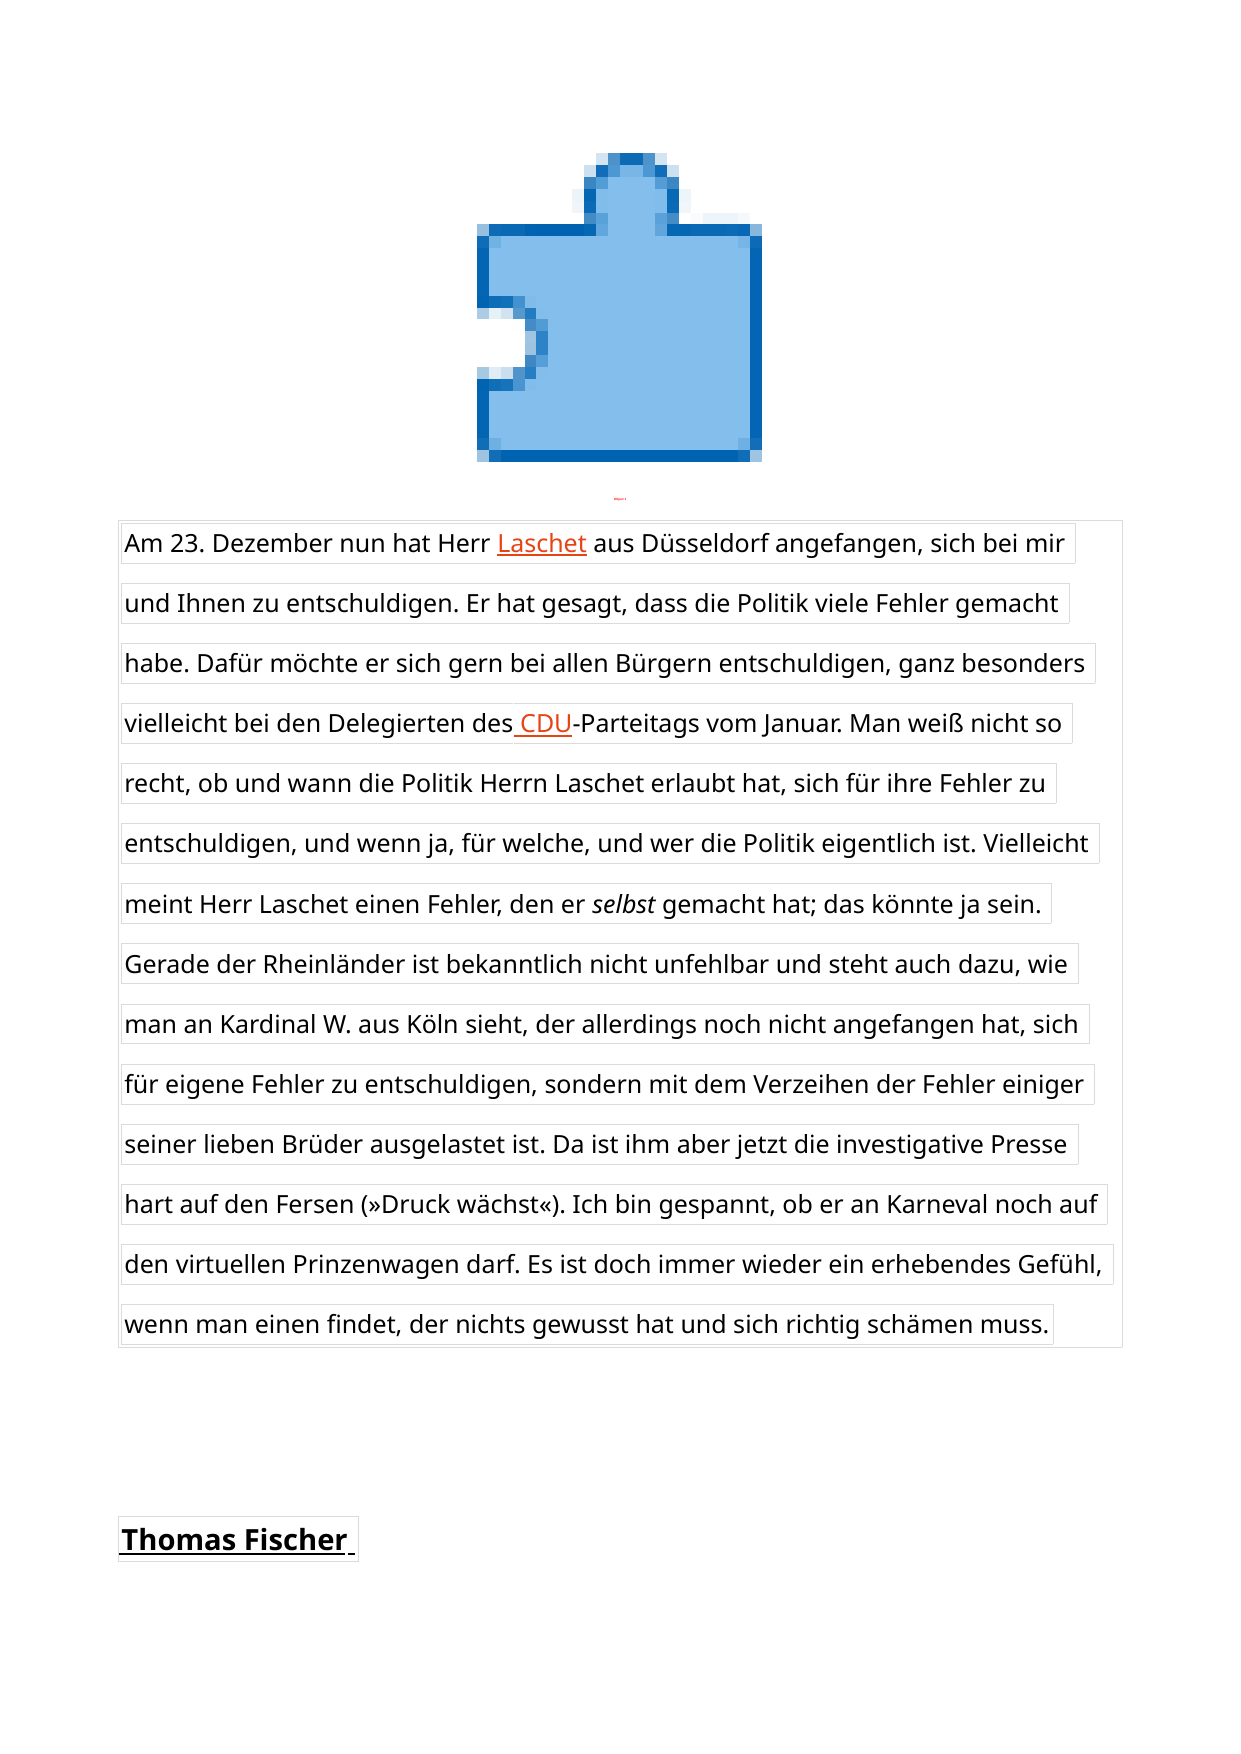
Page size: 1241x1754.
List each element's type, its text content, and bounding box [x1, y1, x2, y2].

text [359, 1516, 1122, 1562]
text Am 23. Dezember nun hat Herr Laschet aus Düsseldorf angefangen, sich bei mir und Ihnen zu entschuldigen. Er hat gesagt, dass die Politik viele Fehler gemacht habe. Dafür möchte er sich gern bei allen Bürgern entschuldigen, ganz besonders vielleicht bei den Delegierten des CDU-Parteitags vom Januar. Man weiß nicht so recht, ob und wann die Politik Herrn Laschet erlaubt hat, sich für ihre Fehler zu entschuldigen, und wenn ja, für welche, und wer die Politik eigentlich ist. Vielleicht meint Herr Laschet einen Fehler, den er selbst gemacht hat; das könnte ja sein. Gerade der Rheinländer ist bekanntlich nicht unfehlbar und steht auch dazu, wie man an Kardinal W. aus Köln sieht, der allerdings noch nicht angefangen hat, sich für eigene Fehler zu entschuldigen, sondern mit dem Verzeihen der Fehler einiger seiner lieben Brüder ausgelastet ist. Da ist ihm aber jetzt die investigative Presse hart auf den Fersen (»Druck wächst«). Ich bin gespannt, ob er an Karneval noch auf den virtuellen Prinzenwagen darf. Es ist doch immer wieder ein erhebendes Gefühl, wenn man einen findet, der nichts gewusst hat und sich richtig schämen muss. [119, 521, 1122, 1347]
text Thomas Fischer [119, 1517, 358, 1561]
